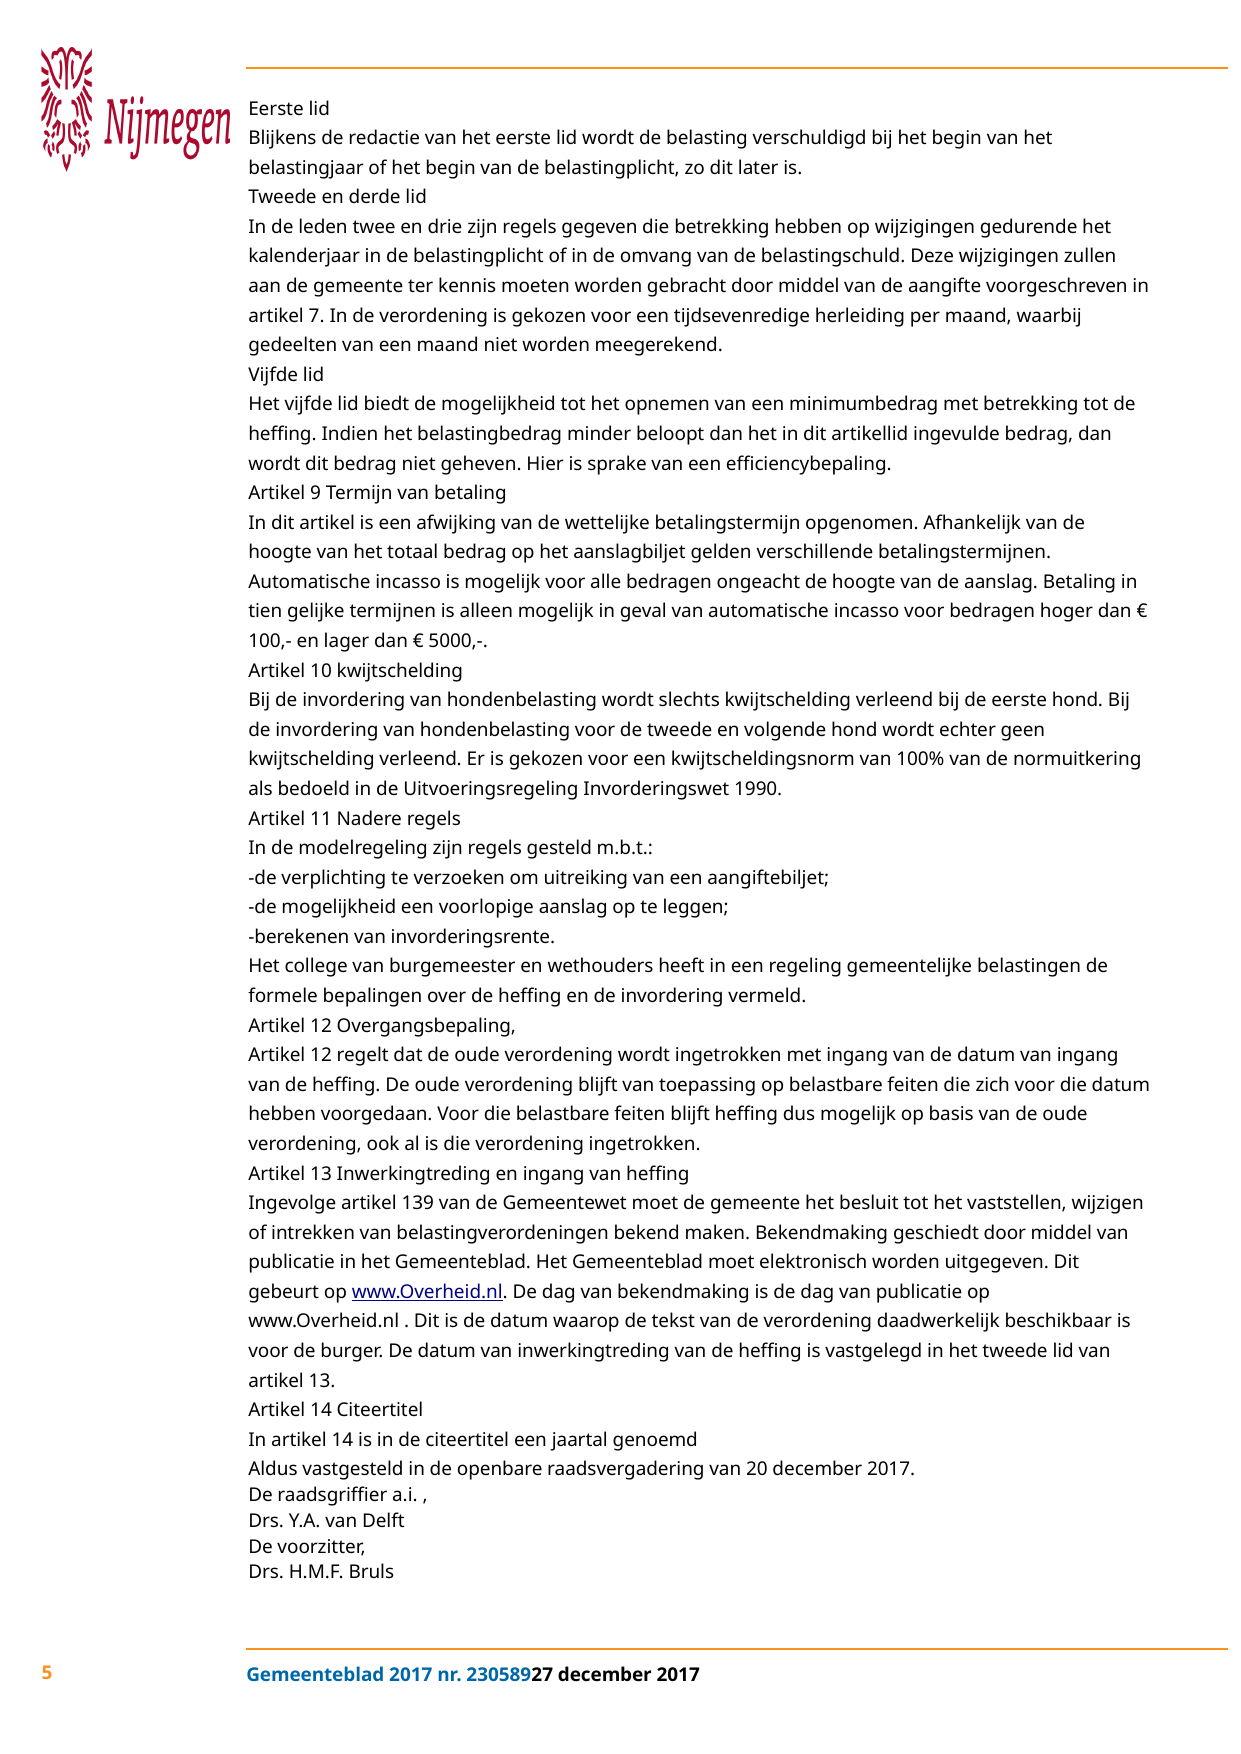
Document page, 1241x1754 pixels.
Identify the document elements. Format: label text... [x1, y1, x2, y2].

text De raadsgriffier a.i. , [248, 1481, 1152, 1507]
text Het college van burgemeester en wethouders heeft in een regeling gemeentelijke belastingen de formele bepalingen over de heffing en de invordering vermeld. [248, 953, 1152, 1008]
text Artikel 9 Termijn van betaling [248, 479, 1152, 505]
text -de verplichting te verzoeken om uitreiking van een aangiftebiljet; [248, 864, 1152, 890]
text In dit artikel is een afwijking van de wettelijke betalingstermijn opgenomen. Afhankelijk van de hoogte van het totaal bedrag op het aanslagbiljet gelden verschillende betalingstermijnen. Automatische incasso is mogelijk voor alle bedragen ongeacht de hoogte van de aanslag. Betaling in tien gelijke termijnen is alleen mogelijk in geval van automatische incasso voor bedragen hoger dan € 100,- en lager dan € 5000,-. [248, 509, 1152, 653]
text Artikel 10 kwijtschelding [248, 657, 1152, 683]
text In de modelregeling zijn regels gesteld m.b.t.: [248, 834, 1152, 860]
text Artikel 13 Inwerkingtreding en ingang van heffing [248, 1160, 1152, 1186]
text Artikel 12 regelt dat de oude verordening wordt ingetrokken met ingang van de datum van ingang van de heffing. De oude verordening blijft van toepassing op belastbare feiten die zich voor die datum hebben voorgedaan. Voor die belastbare feiten blijft heffing dus mogelijk op basis van de oude verordening, ook al is die verordening ingetrokken. [248, 1041, 1152, 1156]
text Drs. H.M.F. Bruls [248, 1558, 1152, 1584]
text In de leden twee en drie zijn regels gegeven die betrekking hebben op wijzigingen gedurende het kalenderjaar in de belastingplicht of in de omvang van de belastingschuld. Deze wijzigingen zullen aan de gemeente ter kennis moeten worden gebracht door middel van de aangifte voorgeschreven in artikel 7. In de verordening is gekozen voor een tijdsevenredige herleiding per maand, waarbij gedeelten van een maand niet worden meegerekend. [248, 213, 1152, 357]
text Bij de invordering van hondenbelasting wordt slechts kwijtschelding verleend bij de eerste hond. Bij de invordering van hondenbelasting voor de tweede en volgende hond wordt echter geen kwijtschelding verleend. Er is gekozen voor een kwijtscheldingsnorm van 100% van de normuitkering als bedoeld in de Uitvoeringsregeling Invorderingswet 1990. [248, 686, 1152, 801]
text Artikel 12 Overgangsbepaling, [248, 1012, 1152, 1038]
text Het vijfde lid biedt de mogelijkheid tot het opnemen van een minimumbedrag met betrekking tot de heffing. Indien het belastingbedrag minder beloopt dan het in dit artikellid ingevulde bedrag, dan wordt dit bedrag niet geheven. Hier is sprake van een efficiencybepaling. [248, 391, 1152, 476]
text Artikel 11 Nadere regels [248, 805, 1152, 831]
text Drs. Y.A. van Delft [248, 1507, 1152, 1533]
picture [41, 47, 231, 172]
text Tweede en derde lid [248, 183, 1152, 209]
text Eerste lid [248, 95, 1152, 121]
text In artikel 14 is in de citeertitel een jaartal genoemd [248, 1426, 1152, 1452]
text Vijfde lid [248, 361, 1152, 387]
text De voorzitter, [248, 1533, 1152, 1558]
text Ingevolge artikel 139 van de Gemeentewet moet de gemeente het besluit tot het vaststellen, wijzigen of intrekken van belastingverordeningen bekend maken. Bekendmaking geschiedt door middel van publicatie in het Gemeenteblad. Het Gemeenteblad moet elektronisch worden uitgegeven. Dit gebeurt op www.Overheid.nl. De dag van bekendmaking is de dag van publicatie op www.Overheid.nl . Dit is de datum waarop de tekst van de verordening daadwerkelijk beschikbaar is voor de burger. De datum van inwerkingtreding van de heffing is vastgelegd in het tweede lid van artikel 13. [248, 1189, 1152, 1393]
text Blijkens de redactie van het eerste lid wordt de belasting verschuldigd bij het begin van het belastingjaar of het begin van de belastingplicht, zo dit later is. [248, 124, 1152, 180]
text -de mogelijkheid een voorlopige aanslag op te leggen; [248, 893, 1152, 919]
text Artikel 14 Citeertitel [248, 1396, 1152, 1422]
text -berekenen van invorderingsrente. [248, 923, 1152, 949]
text Aldus vastgesteld in de openbare raadsvergadering van 20 december 2017. [248, 1456, 1152, 1481]
